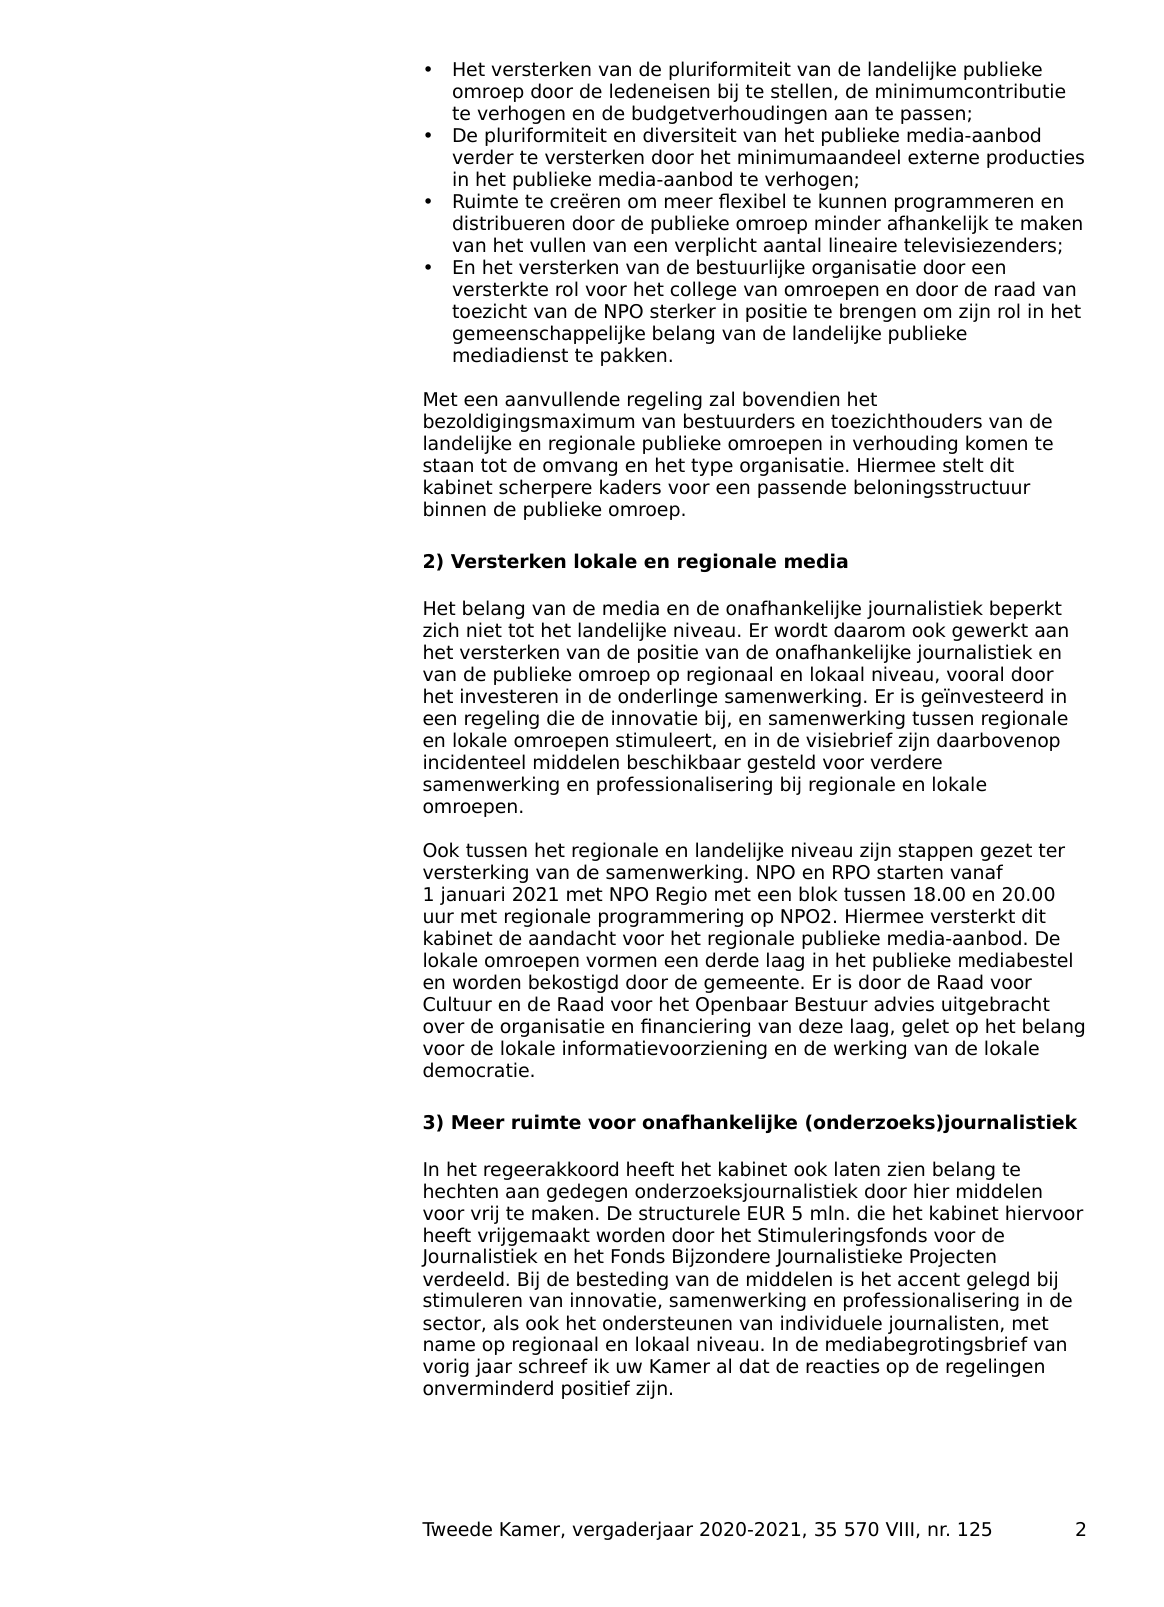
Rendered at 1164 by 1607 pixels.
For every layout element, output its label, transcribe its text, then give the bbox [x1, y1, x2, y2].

text • Ruimte te creëren om meer flexibel te kunnen programmeren en distribueren door de publieke omroep minder afhankelijk te maken van het vullen van een verplicht aantal lineaire televisiezenders; [422, 191, 1087, 257]
text In het regeerakkoord heeft het kabinet ook laten zien belang te hechten aan gedegen onderzoeksjournalistiek door hier middelen voor vrij te maken. De structurele EUR 5 mln. die het kabinet hiervoor heeft vrijgemaakt worden door het Stimuleringsfonds voor de Journalistiek en het Fonds Bijzondere Journalistieke Projecten verdeeld. Bij de besteding van de middelen is het accent gelegd bij stimuleren van innovatie, samenwerking en professionalisering in de sector, als ook het ondersteunen van individuele journalisten, met name op regionaal en lokaal niveau. In de mediabegrotingsbrief van vorig jaar schreef ik uw Kamer al dat de reacties op de regelingen onverminderd positief zijn. [422, 1158, 1087, 1400]
text Ook tussen het regionale en landelijke niveau zijn stappen gezet ter versterking van de samenwerking. NPO en RPO starten vanaf 1 januari 2021 met NPO Regio met een blok tussen 18.00 en 20.00 uur met regionale programmering op NPO2. Hiermee versterkt dit kabinet de aandacht voor het regionale publieke media-aanbod. De lokale omroepen vormen een derde laag in het publieke mediabestel en worden bekostigd door de gemeente. Er is door de Raad voor Cultuur en de Raad voor het Openbaar Bestuur advies uitgebracht over de organisatie en financiering van deze laag, gelet op het belang voor de lokale informatievoorziening en de werking van de lokale democratie. [422, 840, 1087, 1082]
text • Het versterken van de pluriformiteit van de landelijke publieke omroep door de ledeneisen bij te stellen, de minimumcontributie te verhogen en de budgetverhoudingen aan te passen; [422, 59, 1087, 125]
subtitle 3) Meer ruimte voor onafhankelijke (onderzoeks)journalistiek [422, 1112, 1087, 1133]
text • En het versterken van de bestuurlijke organisatie door een versterkte rol voor het college van omroepen en door de raad van toezicht van de NPO sterker in positie te brengen om zijn rol in het gemeenschappelijke belang van de landelijke publieke mediadienst te pakken. [422, 257, 1087, 367]
text • De pluriformiteit en diversiteit van het publieke media-aanbod verder te versterken door het minimumaandeel externe producties in het publieke media-aanbod te verhogen; [422, 125, 1087, 191]
text Met een aanvullende regeling zal bovendien het bezoldigingsmaximum van bestuurders en toezichthouders van de landelijke en regionale publieke omroepen in verhouding komen te staan tot de omvang en het type organisatie. Hiermee stelt dit kabinet scherpere kaders voor een passende beloningsstructuur binnen de publieke omroep. [422, 389, 1087, 521]
subtitle 2) Versterken lokale en regionale media [422, 551, 1087, 573]
text Het belang van de media en de onafhankelijke journalistiek beperkt zich niet tot het landelijke niveau. Er wordt daarom ook gewerkt aan het versterken van de positie van de onafhankelijke journalistiek en van de publieke omroep op regionaal en lokaal niveau, vooral door het investeren in de onderlinge samenwerking. Er is geïnvesteerd in een regeling die de innovatie bij, en samenwerking tussen regionale en lokale omroepen stimuleert, en in de visiebrief zijn daarbovenop incidenteel middelen beschikbaar gesteld voor verdere samenwerking en professionalisering bij regionale en lokale omroepen. [422, 598, 1087, 818]
